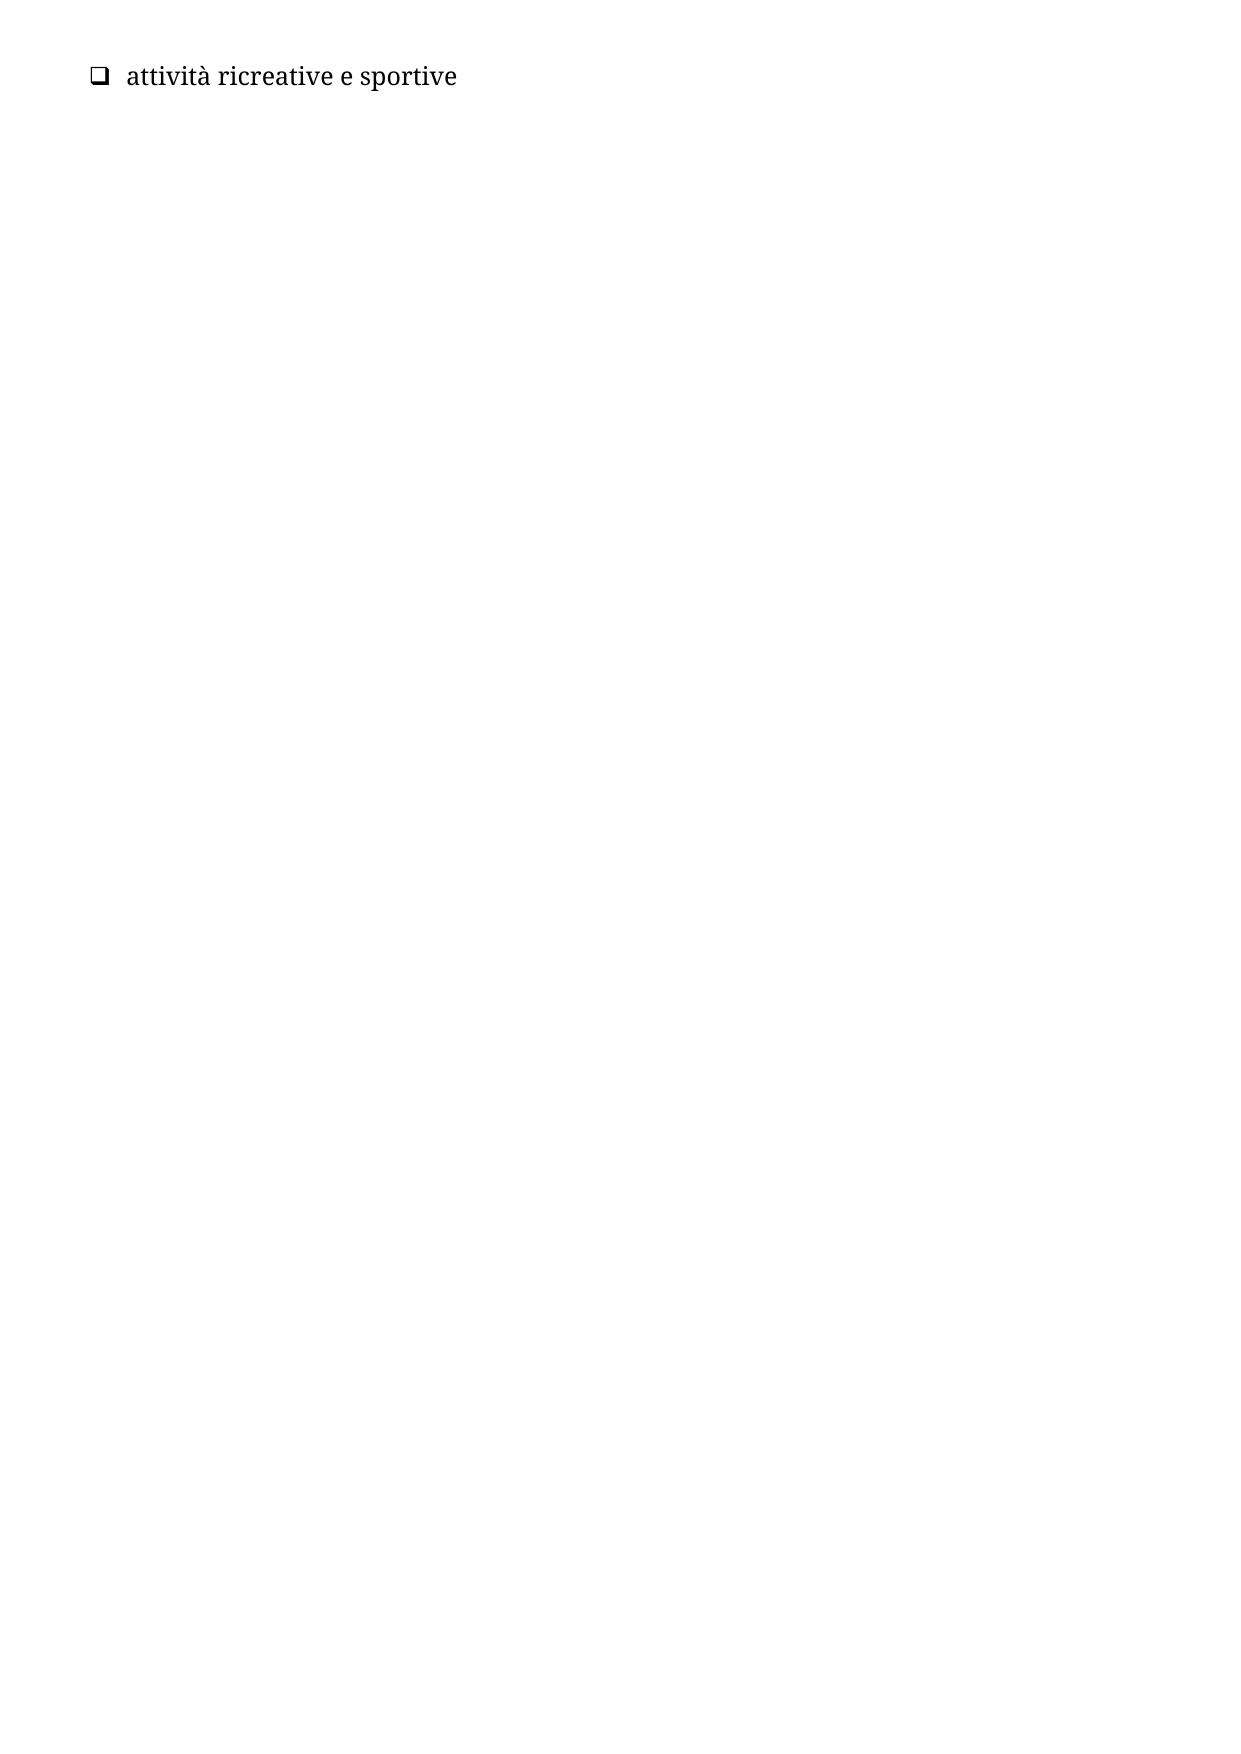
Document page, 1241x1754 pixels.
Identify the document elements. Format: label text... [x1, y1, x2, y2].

list attività ricreative e sportive [89, 59, 1181, 93]
